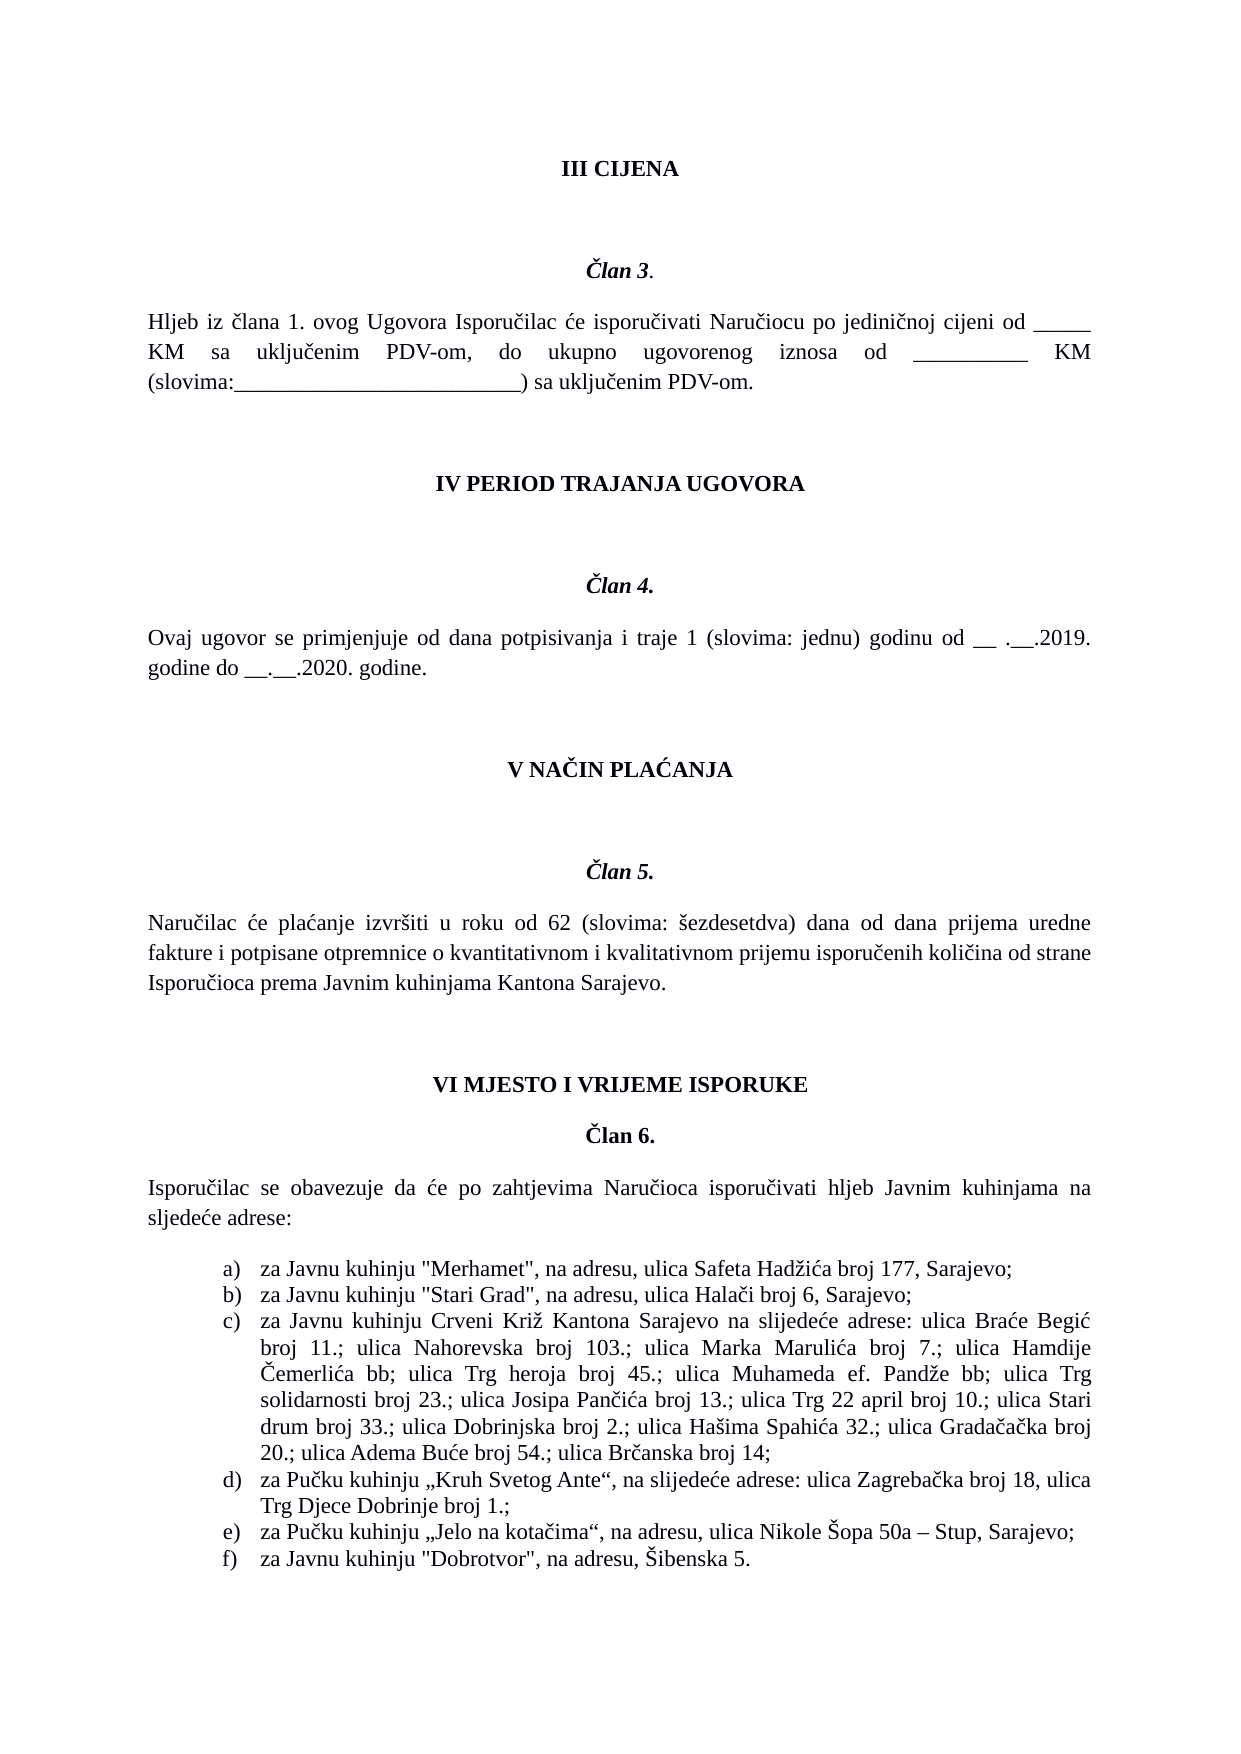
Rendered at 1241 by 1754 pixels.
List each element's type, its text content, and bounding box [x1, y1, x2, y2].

text Hljeb iz člana 1. ovog Ugovora Isporučilac će isporučivati Naručiocu po jediničnoj cijeni od _____ KM sa uključenim PDV-om, do ukupno ugovorenog iznosa od __________ KM (slovima:_________________________) sa uključenim PDV-om. [148, 308, 1093, 395]
text Član 6. [148, 1122, 1093, 1149]
list za Javnu kuhinju "Stari Grad", na adresu, ulica Halači broj 6, Sarajevo; [223, 1281, 1093, 1307]
list za Pučku kuhinju „Jelo na kotačima“, na adresu, ulica Nikole Šopa 50a – Stup, Sarajevo; [223, 1518, 1093, 1545]
text Ovaj ugovor se primjenjuje od dana potpisivanja i traje 1 (slovima: jednu) godinu od __ .__.2019. godine do __.__.2020. godine. [148, 623, 1093, 680]
text VI MJESTO I VRIJEME ISPORUKE [148, 1071, 1093, 1098]
text V NAČIN PLAĆANJA [148, 756, 1093, 782]
list za Pučku kuhinju „Kruh Svetog Ante“, na slijedeće adrese: ulica Zagrebačka broj 18, ulica Trg Djece Dobrinje broj 1.; [223, 1466, 1093, 1518]
text Član 3. [148, 257, 1093, 283]
text IV PERIOD TRAJANJA UGOVORA [148, 470, 1093, 497]
text Isporučilac se obavezuje da će po zahtjevima Naručioca isporučivati hljeb Javnim kuhinjama na sljedeće adrese: [148, 1173, 1093, 1230]
text Naručilac će plaćanje izvršiti u roku od 62 (slovima: šezdesetdva) dana od dana prijema uredne fakture i potpisane otpremnice o kvantitativnom i kvalitativnom prijemu isporučenih količina od strane Isporučioca prema Javnim kuhinjama Kantona Sarajevo. [148, 909, 1093, 996]
list za Javnu kuhinju Crveni Križ Kantona Sarajevo na slijedeće adrese: ulica Braće Begić broj 11.; ulica Nahorevska broj 103.; ulica Marka Marulića broj 7.; ulica Hamdije Čemerlića bb; ulica Trg heroja broj 45.; ulica Muhameda ef. Pandže bb; ulica Trg solidarnosti broj 23.; ulica Josipa Pančića broj 13.; ulica Trg 22 april broj 10.; ulica Stari drum broj 33.; ulica Dobrinjska broj 2.; ulica Hašima Spahića 32.; ulica Gradačačka broj 20.; ulica Adema Buće broj 54.; ulica Brčanska broj 14; [223, 1307, 1093, 1466]
text Član 5. [148, 858, 1093, 884]
list za Javnu kuhinju "Merhamet", na adresu, ulica Safeta Hadžića broj 177, Sarajevo; [223, 1255, 1093, 1281]
text Član 4. [148, 572, 1093, 599]
text III CIJENA [148, 155, 1093, 181]
text f) za Javnu kuhinju "Dobrotvor", na adresu, Šibenska 5. [148, 1545, 1093, 1571]
